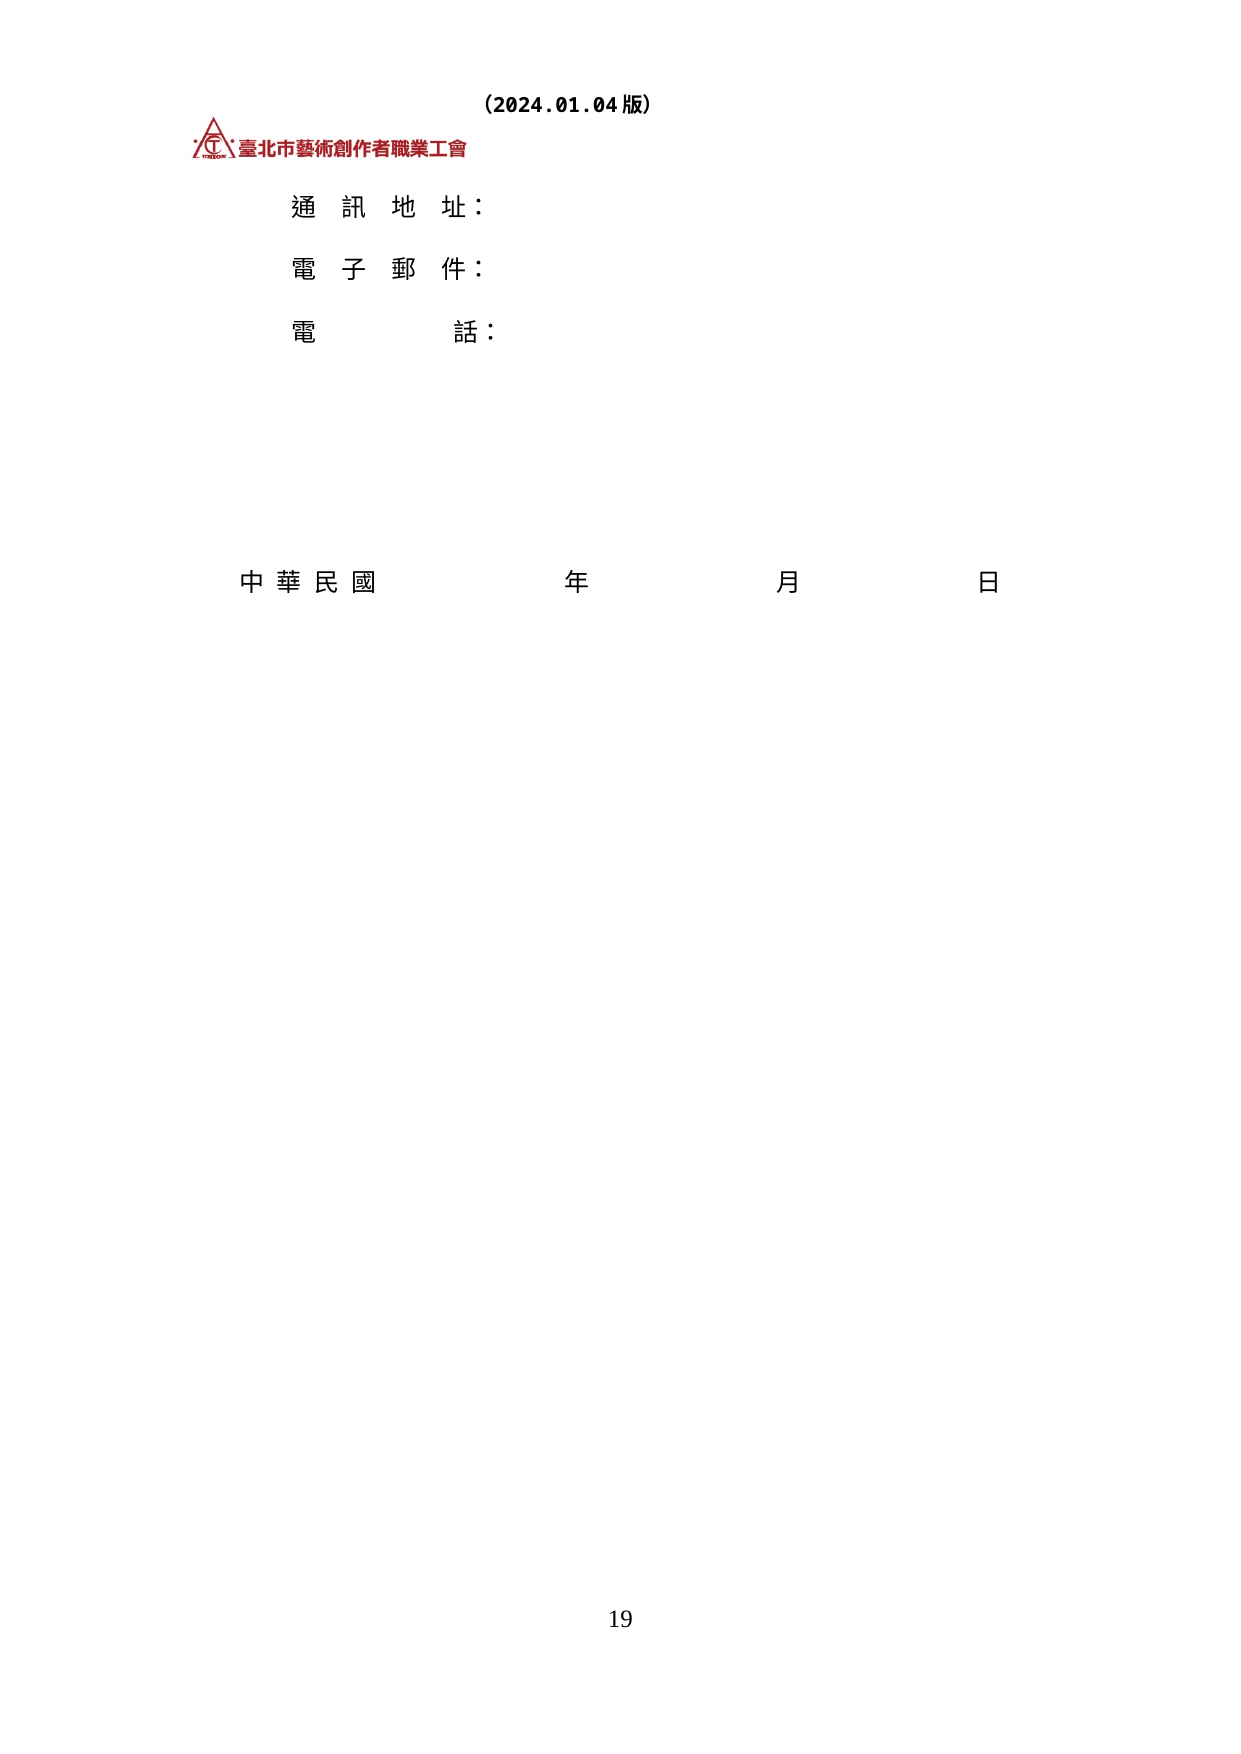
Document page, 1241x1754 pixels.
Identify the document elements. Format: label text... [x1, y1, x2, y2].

text 通 訊 地 址： [291, 164, 1053, 226]
text 電 子 郵 件： [291, 226, 1053, 289]
text 中 華 民 國 年 月 日 [187, 539, 1053, 601]
text 電 話： [291, 289, 1053, 351]
